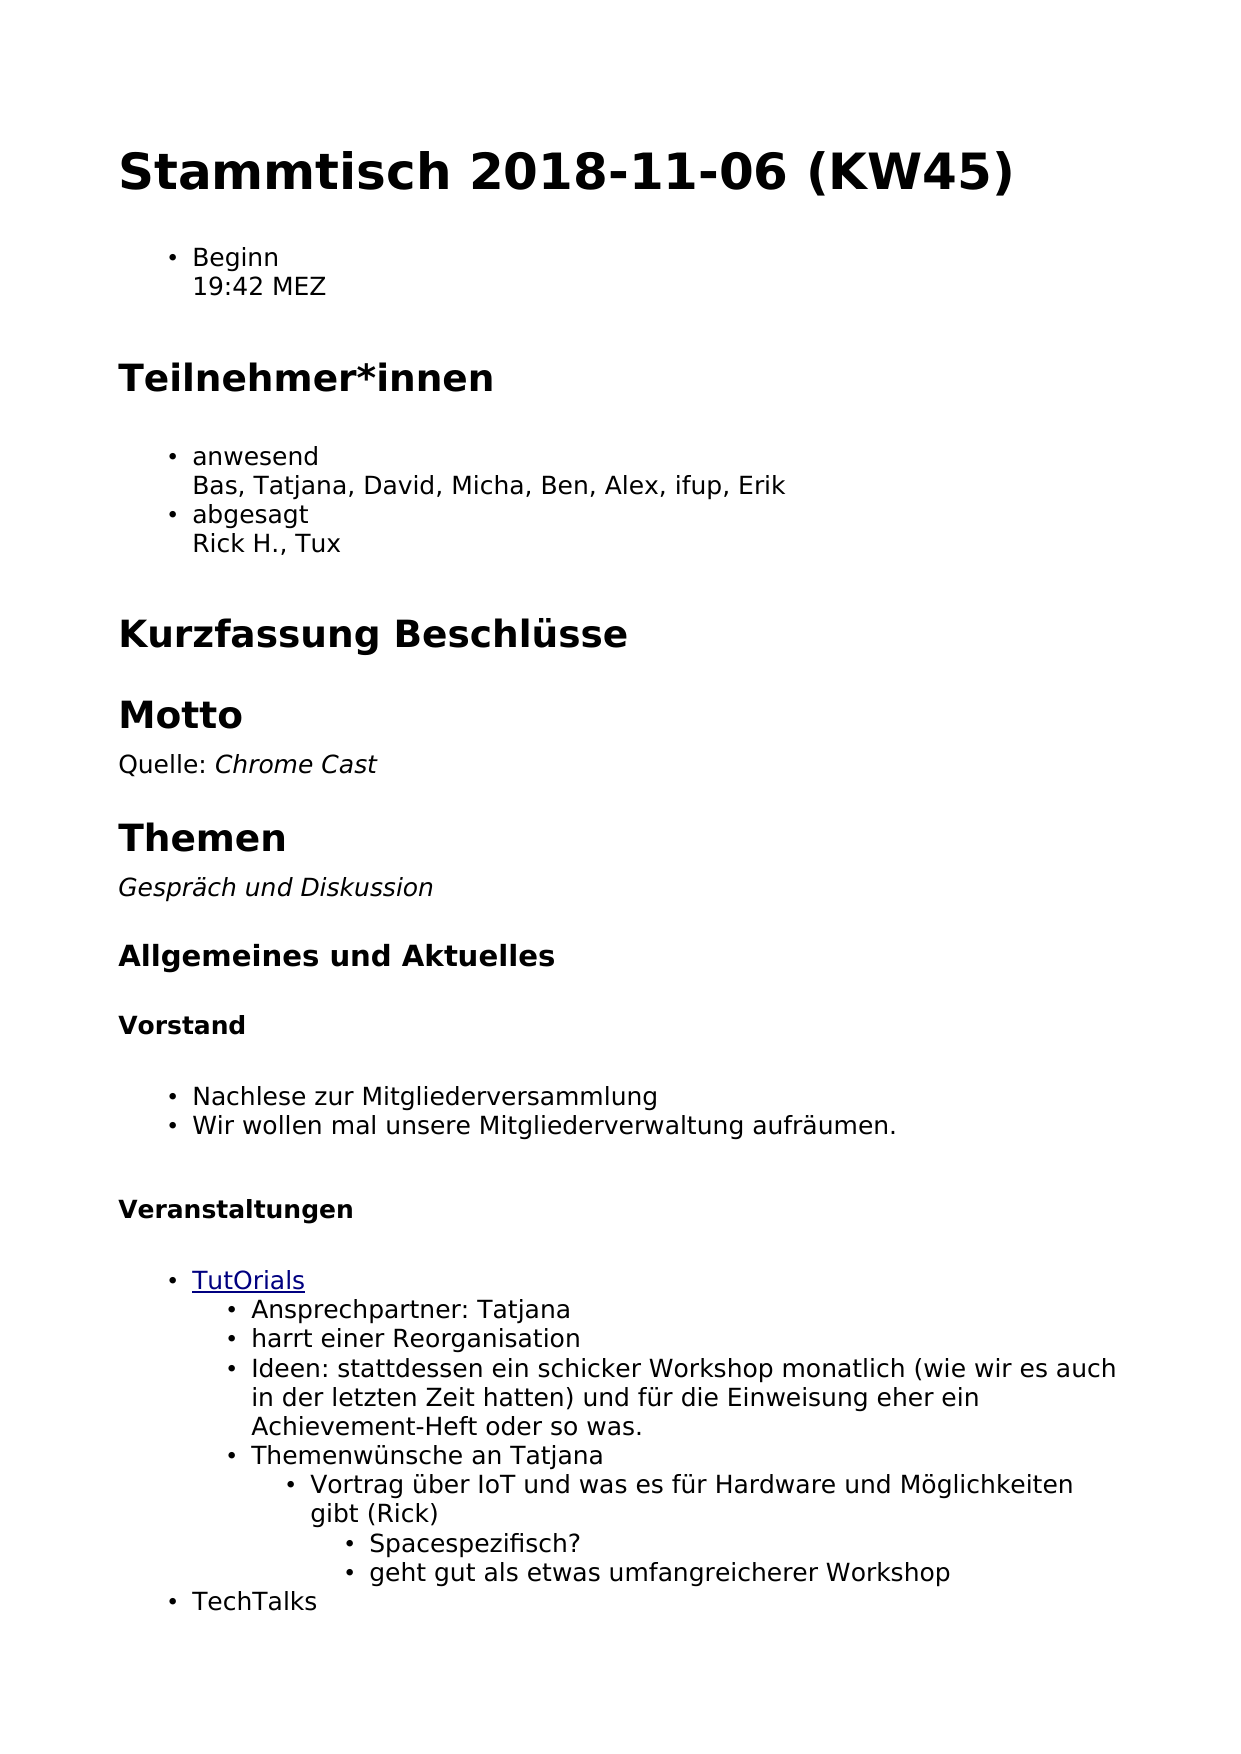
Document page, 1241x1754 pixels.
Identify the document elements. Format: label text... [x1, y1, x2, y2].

list geht gut als etwas umfangreicherer Workshop [354, 1558, 1122, 1587]
list Ansprechpartner: Tatjana [236, 1295, 1122, 1324]
list Bas, Tatjana, David, Micha, Ben, Alex, ifup, Erik [177, 471, 1122, 500]
list Rick H., Tux [177, 529, 1122, 558]
text Quelle: Chrome Cast [118, 750, 1122, 779]
list harrt einer Reorganisation [236, 1324, 1122, 1354]
list Nachlese zur Mitgliederversammlung [177, 1082, 1122, 1111]
list Beginn [177, 243, 1122, 272]
subtitle Themen [118, 817, 1122, 861]
text Gespräch und Diskussion [118, 873, 1122, 902]
list Themenwünsche an Tatjana [236, 1441, 1122, 1470]
subtitle Motto [118, 694, 1122, 738]
list TutOrials [177, 1266, 1122, 1295]
subtitle Veranstaltungen [118, 1195, 1122, 1224]
list TechTalks [177, 1587, 1122, 1616]
list 19:42 MEZ [177, 272, 1122, 302]
list Spacespezifisch? [354, 1529, 1122, 1558]
list Ideen: stattdessen ein schicker Workshop monatlich (wie wir es auch in der letzten Zeit hatten) und für die Einweisung eher ein Achievement-Heft oder so was. [236, 1354, 1122, 1441]
list anwesend [177, 442, 1122, 471]
subtitle Kurzfassung Beschlüsse [118, 613, 1122, 657]
subtitle Teilnehmer*innen [118, 356, 1122, 400]
subtitle Stammtisch 2018-11-06 (KW45) [118, 143, 1122, 201]
subtitle Allgemeines und Aktuelles [118, 940, 1122, 974]
subtitle Vorstand [118, 1011, 1122, 1040]
list abgesagt [177, 500, 1122, 529]
list Vortrag über IoT und was es für Hardware und Möglichkeiten gibt (Rick) [295, 1470, 1122, 1529]
list Wir wollen mal unsere Mitgliederverwaltung aufräumen. [177, 1111, 1122, 1141]
